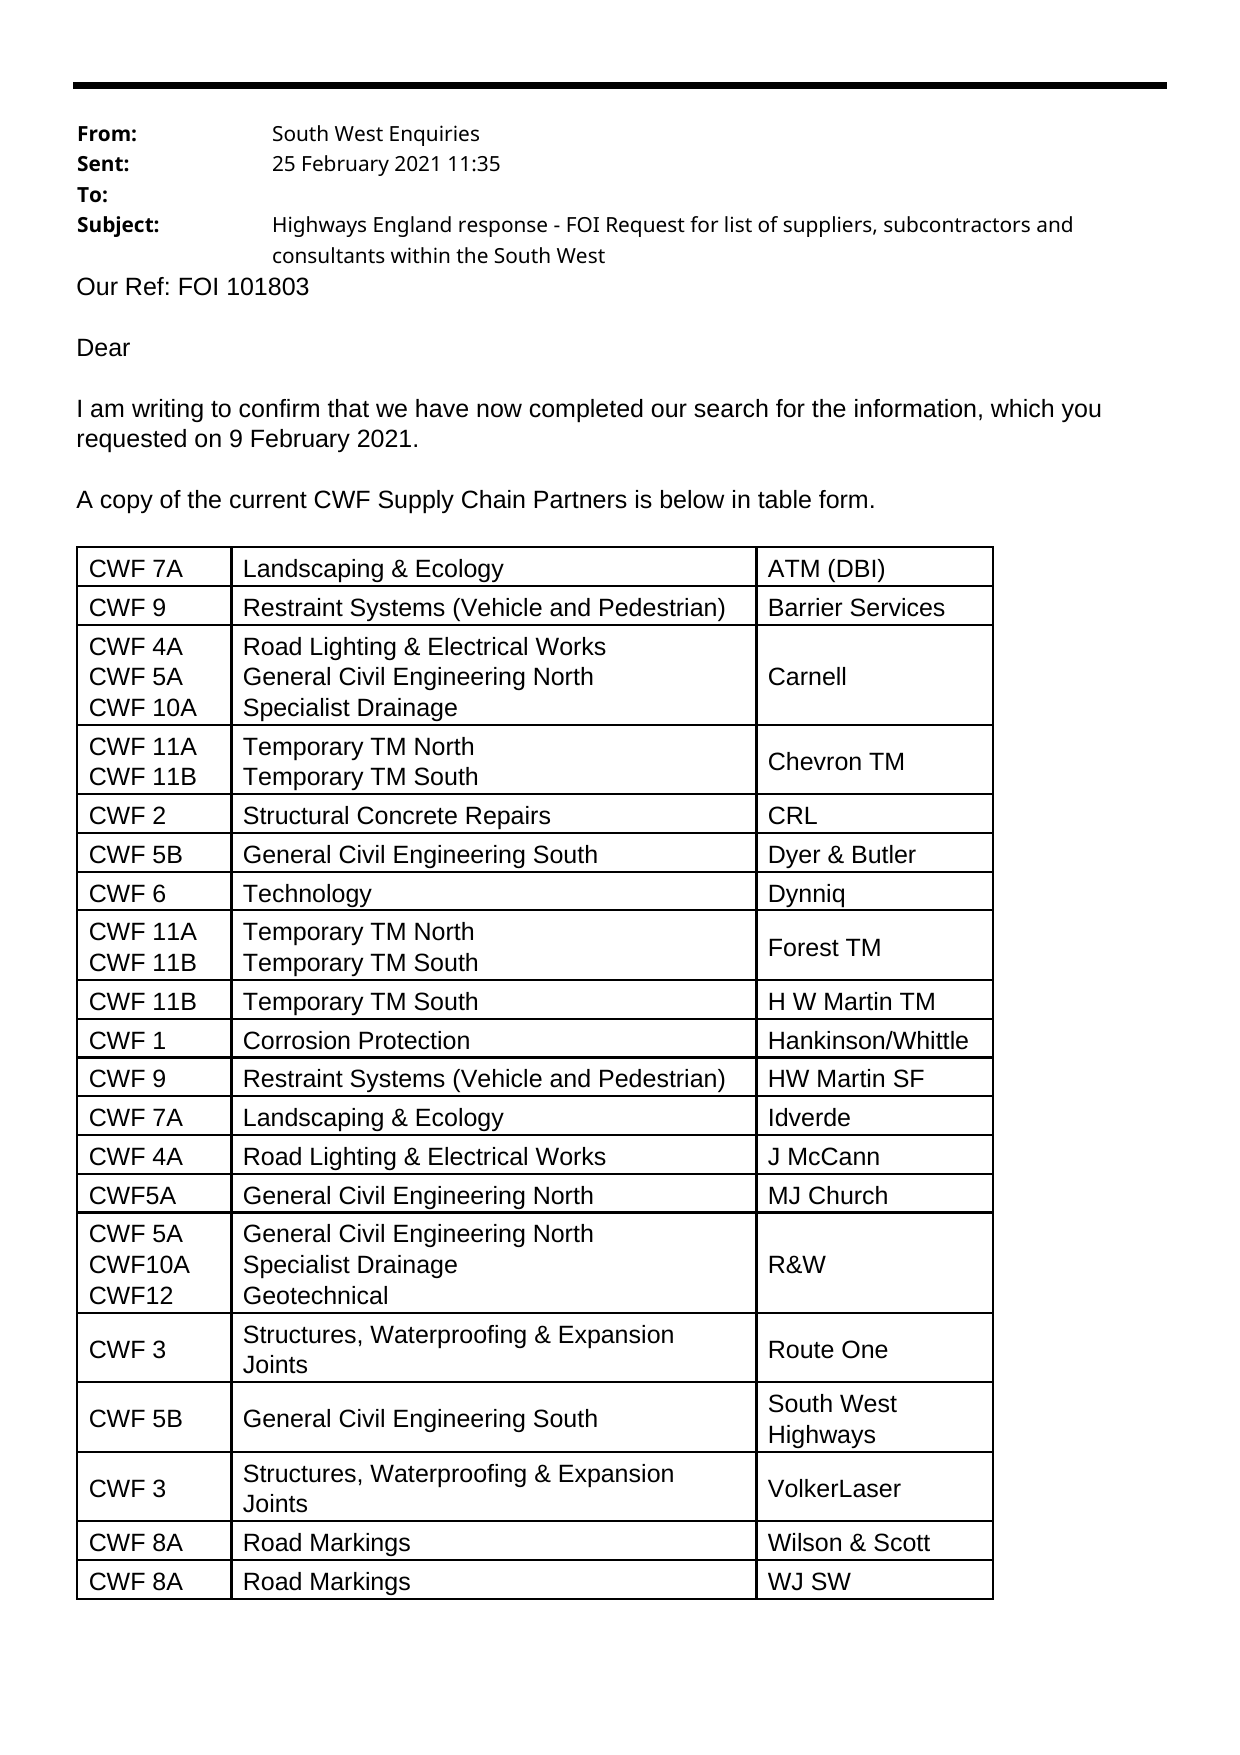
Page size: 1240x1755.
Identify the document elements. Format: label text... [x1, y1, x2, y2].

table_cell CWF 3 [78, 1453, 230, 1520]
table_cell VolkerLaser [758, 1453, 992, 1520]
table_cell Restraint Systems (Vehicle and Pedestrian) [233, 587, 755, 623]
table_cell Road Markings [233, 1561, 755, 1597]
table_cell Dyer & Butler [758, 834, 992, 871]
table_cell Hankinson/Whittle [758, 1020, 992, 1056]
table_cell Sent: [77, 150, 272, 180]
table_cell Barrier Services [758, 587, 992, 623]
table_cell CRL [758, 795, 992, 832]
text A copy of the current CWF Supply Chain Partners is below in table form. [76, 485, 1164, 513]
table_cell CWF 9 [78, 587, 230, 623]
table_cell CWF 5B [78, 834, 230, 871]
table_cell General Civil Engineering South [233, 834, 755, 871]
table_cell Idverde [758, 1097, 992, 1134]
table_cell General Civil Engineering South [233, 1383, 755, 1451]
table_cell Wilson & Scott [758, 1522, 992, 1559]
table_cell Carnell [758, 626, 992, 724]
table_cell [272, 180, 1141, 211]
text Our Ref: FOI 101803 [76, 271, 1164, 300]
table_cell MJ Church [758, 1175, 992, 1211]
table_cell Technology [233, 873, 755, 909]
table_cell R&W [758, 1214, 992, 1312]
table_cell CWF 2 [78, 795, 230, 832]
table_cell CWF 3 [78, 1314, 230, 1381]
table_cell Chevron TM [758, 726, 992, 793]
table_header From: [77, 119, 272, 149]
table_cell CWF 6 [78, 873, 230, 909]
table_cell 25 February 2021 11:35 [272, 150, 1141, 180]
table_cell CWF 8A [78, 1561, 230, 1597]
table_cell Corrosion Protection [233, 1020, 755, 1056]
table_cell CWF 11B [78, 981, 230, 1018]
table_cell Road Markings [233, 1522, 755, 1559]
table_cell Structures, Waterproofing & Expansion Joints [233, 1453, 755, 1520]
table_cell Route One [758, 1314, 992, 1381]
table_cell Dynniq [758, 873, 992, 909]
table_cell To: [77, 180, 272, 211]
table_cell Forest TM [758, 911, 992, 979]
table_cell WJ SW [758, 1561, 992, 1597]
table_cell Subject: [77, 211, 272, 271]
table_cell South West Highways [758, 1383, 992, 1451]
table_cell Temporary TM South [233, 981, 755, 1018]
table_cell CWF 8A [78, 1522, 230, 1559]
table_cell J McCann [758, 1136, 992, 1173]
text I am writing to confirm that we have now completed our search for the information, which you requested on 9 February 2021. [76, 394, 1164, 452]
table_cell CWF 11A CWF 11B [78, 726, 230, 793]
table_header South West Enquiries [272, 119, 1141, 149]
table_header Landscaping & Ecology [233, 548, 755, 585]
table_cell Temporary TM North Temporary TM South [233, 911, 755, 979]
text Dear [76, 333, 1164, 361]
table_cell Restraint Systems (Vehicle and Pedestrian) [233, 1059, 755, 1095]
table_cell Structural Concrete Repairs [233, 795, 755, 832]
table_cell CWF 5A CWF10A CWF12 [78, 1214, 230, 1312]
table_cell HW Martin SF [758, 1059, 992, 1095]
table_cell CWF 5B [78, 1383, 230, 1451]
table_header CWF 7A [78, 548, 230, 585]
table_cell Road Lighting & Electrical Works General Civil Engineering North Specialist Drainage [233, 626, 755, 724]
table_cell General Civil Engineering North [233, 1175, 755, 1211]
table_cell Temporary TM North Temporary TM South [233, 726, 755, 793]
table_cell General Civil Engineering North Specialist Drainage Geotechnical [233, 1214, 755, 1312]
table_cell CWF 4A CWF 5A CWF 10A [78, 626, 230, 724]
table_cell Road Lighting & Electrical Works [233, 1136, 755, 1173]
table_cell CWF 9 [78, 1059, 230, 1095]
table_cell CWF 7A [78, 1097, 230, 1134]
table_cell Highways England response - FOI Request for list of suppliers, subcontractors and consultants within the South West [272, 211, 1141, 271]
table_cell Structures, Waterproofing & Expansion Joints [233, 1314, 755, 1381]
table_cell Landscaping & Ecology [233, 1097, 755, 1134]
table_cell H W Martin TM [758, 981, 992, 1018]
table_cell CWF5A [78, 1175, 230, 1211]
table_header ATM (DBI) [758, 548, 992, 585]
table_cell CWF 1 [78, 1020, 230, 1056]
table_cell CWF 4A [78, 1136, 230, 1173]
table_cell CWF 11A CWF 11B [78, 911, 230, 979]
